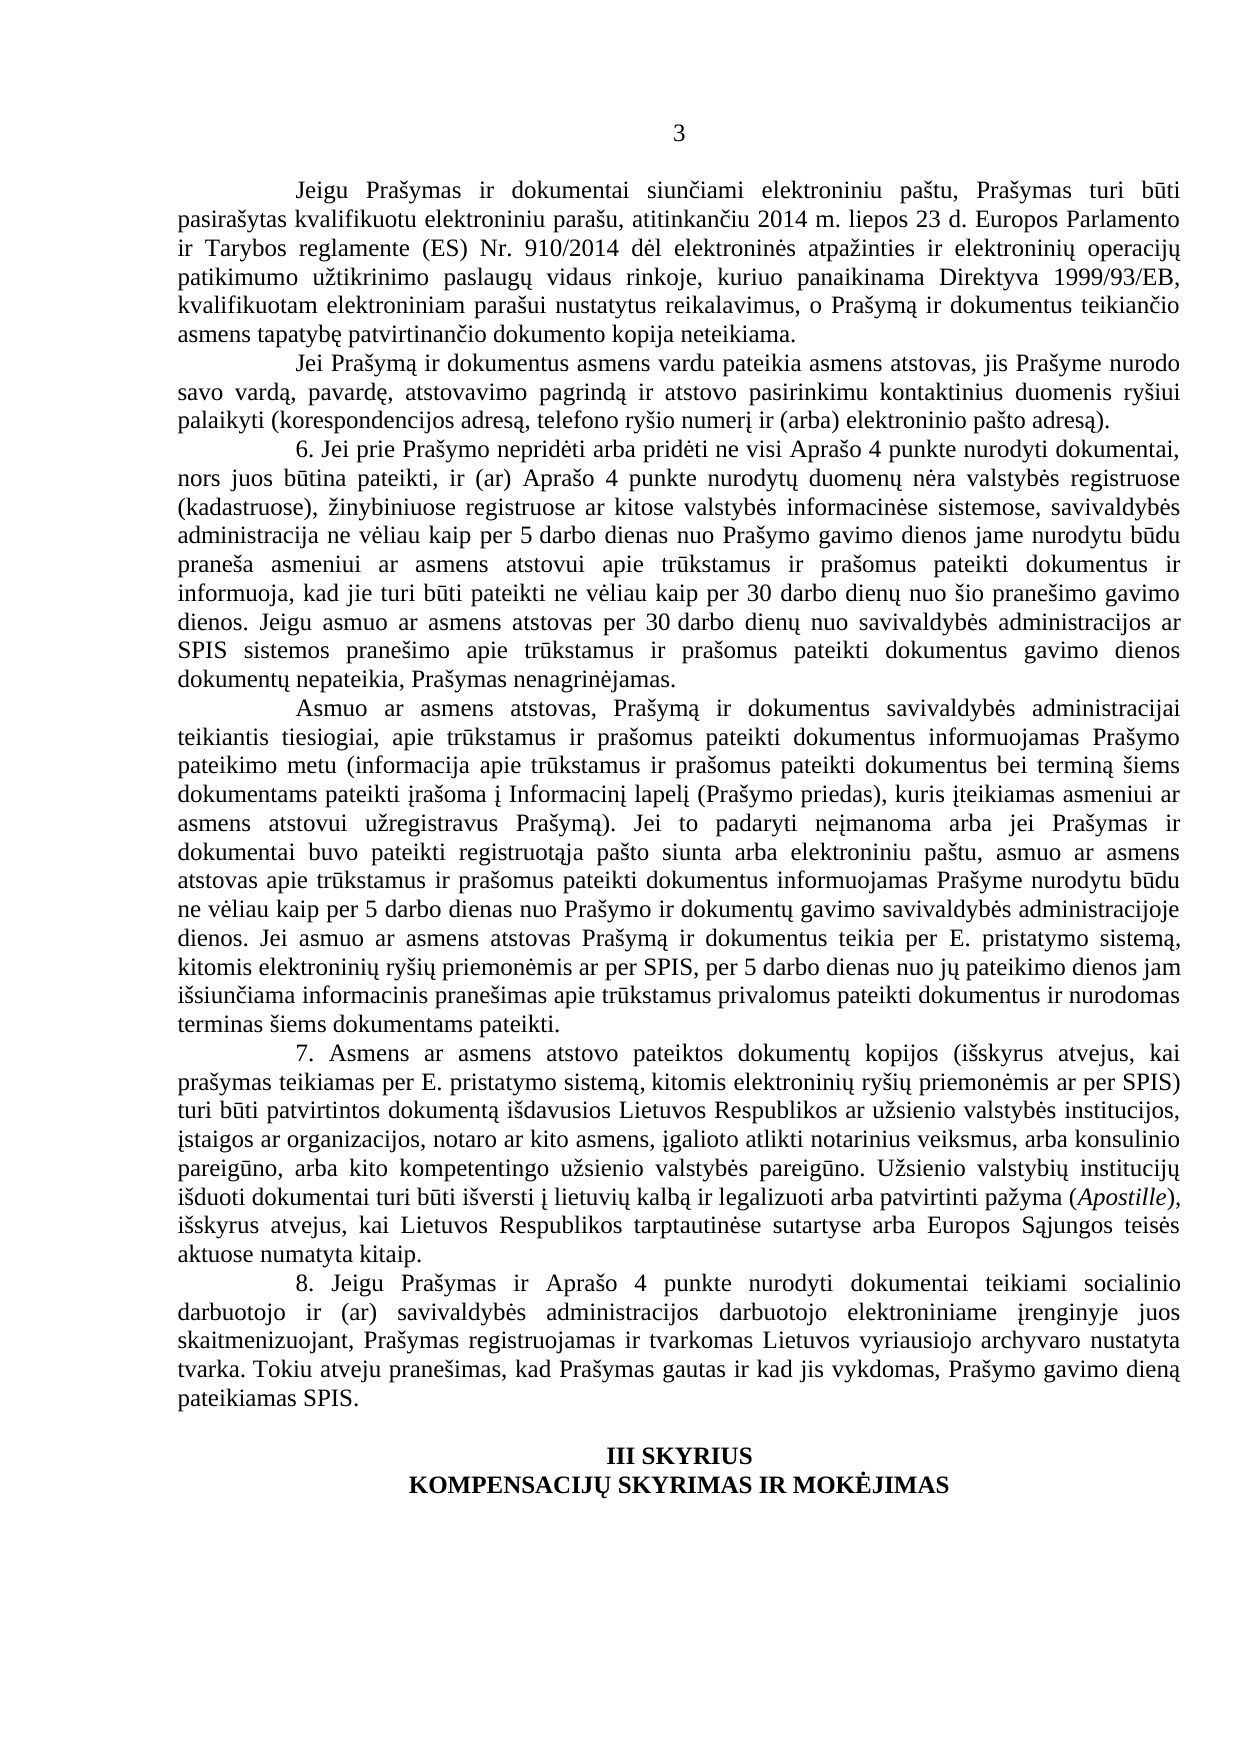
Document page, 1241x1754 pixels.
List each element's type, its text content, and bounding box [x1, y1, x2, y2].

text Asmuo ar asmens atstovas, Prašymą ir dokumentus savivaldybės administracijai teikiantis tiesiogiai, apie trūkstamus ir prašomus pateikti dokumentus informuojamas Prašymo pateikimo metu (informacija apie trūkstamus ir prašomus pateikti dokumentus bei terminą šiems dokumentams pateikti įrašoma į Informacinį lapelį (Prašymo priedas), kuris įteikiamas asmeniui ar asmens atstovui užregistravus Prašymą). Jei to padaryti neįmanoma arba jei Prašymas ir dokumentai buvo pateikti registruotąja pašto siunta arba elektroniniu paštu, asmuo ar asmens atstovas apie trūkstamus ir prašomus pateikti dokumentus informuojamas Prašyme nurodytu būdu ne vėliau kaip per 5 darbo dienas nuo Prašymo ir dokumentų gavimo savivaldybės administracijoje dienos. Jei asmuo ar asmens atstovas Prašymą ir dokumentus teikia per E. pristatymo sistemą, kitomis elektroninių ryšių priemonėmis ar per SPIS, per 5 darbo dienas nuo jų pateikimo dienos jam išsiunčiama informacinis pranešimas apie trūkstamus privalomus pateikti dokumentus ir nurodomas terminas šiems dokumentams pateikti. [177, 693, 1181, 1038]
text 7. Asmens ar asmens atstovo pateiktos dokumentų kopijos (išskyrus atvejus, kai prašymas teikiamas per E. pristatymo sistemą, kitomis elektroninių ryšių priemonėmis ar per SPIS) turi būti patvirtintos dokumentą išdavusios Lietuvos Respublikos ar užsienio valstybės institucijos, įstaigos ar organizacijos, notaro ar kito asmens, įgalioto atlikti notarinius veiksmus, arba konsulinio pareigūno, arba kito kompetentingo užsienio valstybės pareigūno. Užsienio valstybių institucijų išduoti dokumentai turi būti išversti į lietuvių kalbą ir legalizuoti arba patvirtinti pažyma (Apostille), išskyrus atvejus, kai Lietuvos Respublikos tarptautinėse sutartyse arba Europos Sąjungos teisės aktuose numatyta kitaip. [177, 1038, 1181, 1268]
text Jei Prašymą ir dokumentus asmens vardu pateikia asmens atstovas, jis Prašyme nurodo savo vardą, pavardę, atstovavimo pagrindą ir atstovo pasirinkimu kontaktinius duomenis ryšiui palaikyti (korespondencijos adresą, telefono ryšio numerį ir (arba) elektroninio pašto adresą). [177, 348, 1181, 434]
text Jeigu Prašymas ir dokumentai siunčiami elektroniniu paštu, Prašymas turi būti pasirašytas kvalifikuotu elektroniniu parašu, atitinkančiu 2014 m. liepos 23 d. Europos Parlamento ir Tarybos reglamente (ES) Nr. 910/2014 dėl elektroninės atpažinties ir elektroninių operacijų patikimumo užtikrinimo paslaugų vidaus rinkoje, kuriuo panaikinama Direktyva 1999/93/EB, kvalifikuotam elektroniniam parašui nustatytus reikalavimus, o Prašymą ir dokumentus teikiančio asmens tapatybę patvirtinančio dokumento kopija neteikiama. [177, 176, 1181, 348]
text 8. Jeigu Prašymas ir Aprašo 4 punkte nurodyti dokumentai teikiami socialinio darbuotojo ir (ar) savivaldybės administracijos darbuotojo elektroniniame įrenginyje juos skaitmenizuojant, Prašymas registruojamas ir tvarkomas Lietuvos vyriausiojo archyvaro nustatyta tvarka. Tokiu atveju pranešimas, kad Prašymas gautas ir kad jis vykdomas, Prašymo gavimo dieną pateikiamas SPIS. [177, 1268, 1181, 1412]
subtitle III SKYRIUS [177, 1441, 1181, 1470]
text 6. Jei prie Prašymo nepridėti arba pridėti ne visi Aprašo 4 punkte nurodyti dokumentai, nors juos būtina pateikti, ir (ar) Aprašo 4 punkte nurodytų duomenų nėra valstybės registruose (kadastruose), žinybiniuose registruose ar kitose valstybės informacinėse sistemose, savivaldybės administracija ne vėliau kaip per 5 darbo dienas nuo Prašymo gavimo dienos jame nurodytu būdu praneša asmeniui ar asmens atstovui apie trūkstamus ir prašomus pateikti dokumentus ir informuoja, kad jie turi būti pateikti ne vėliau kaip per 30 darbo dienų nuo šio pranešimo gavimo dienos. Jeigu asmuo ar asmens atstovas per 30 darbo dienų nuo savivaldybės administracijos ar SPIS sistemos pranešimo apie trūkstamus ir prašomus pateikti dokumentus gavimo dienos dokumentų nepateikia, Prašymas nenagrinėjamas. [177, 434, 1181, 693]
text KOMPENSACIJŲ SKYRIMAS IR MOKĖJIMAS [177, 1470, 1181, 1498]
